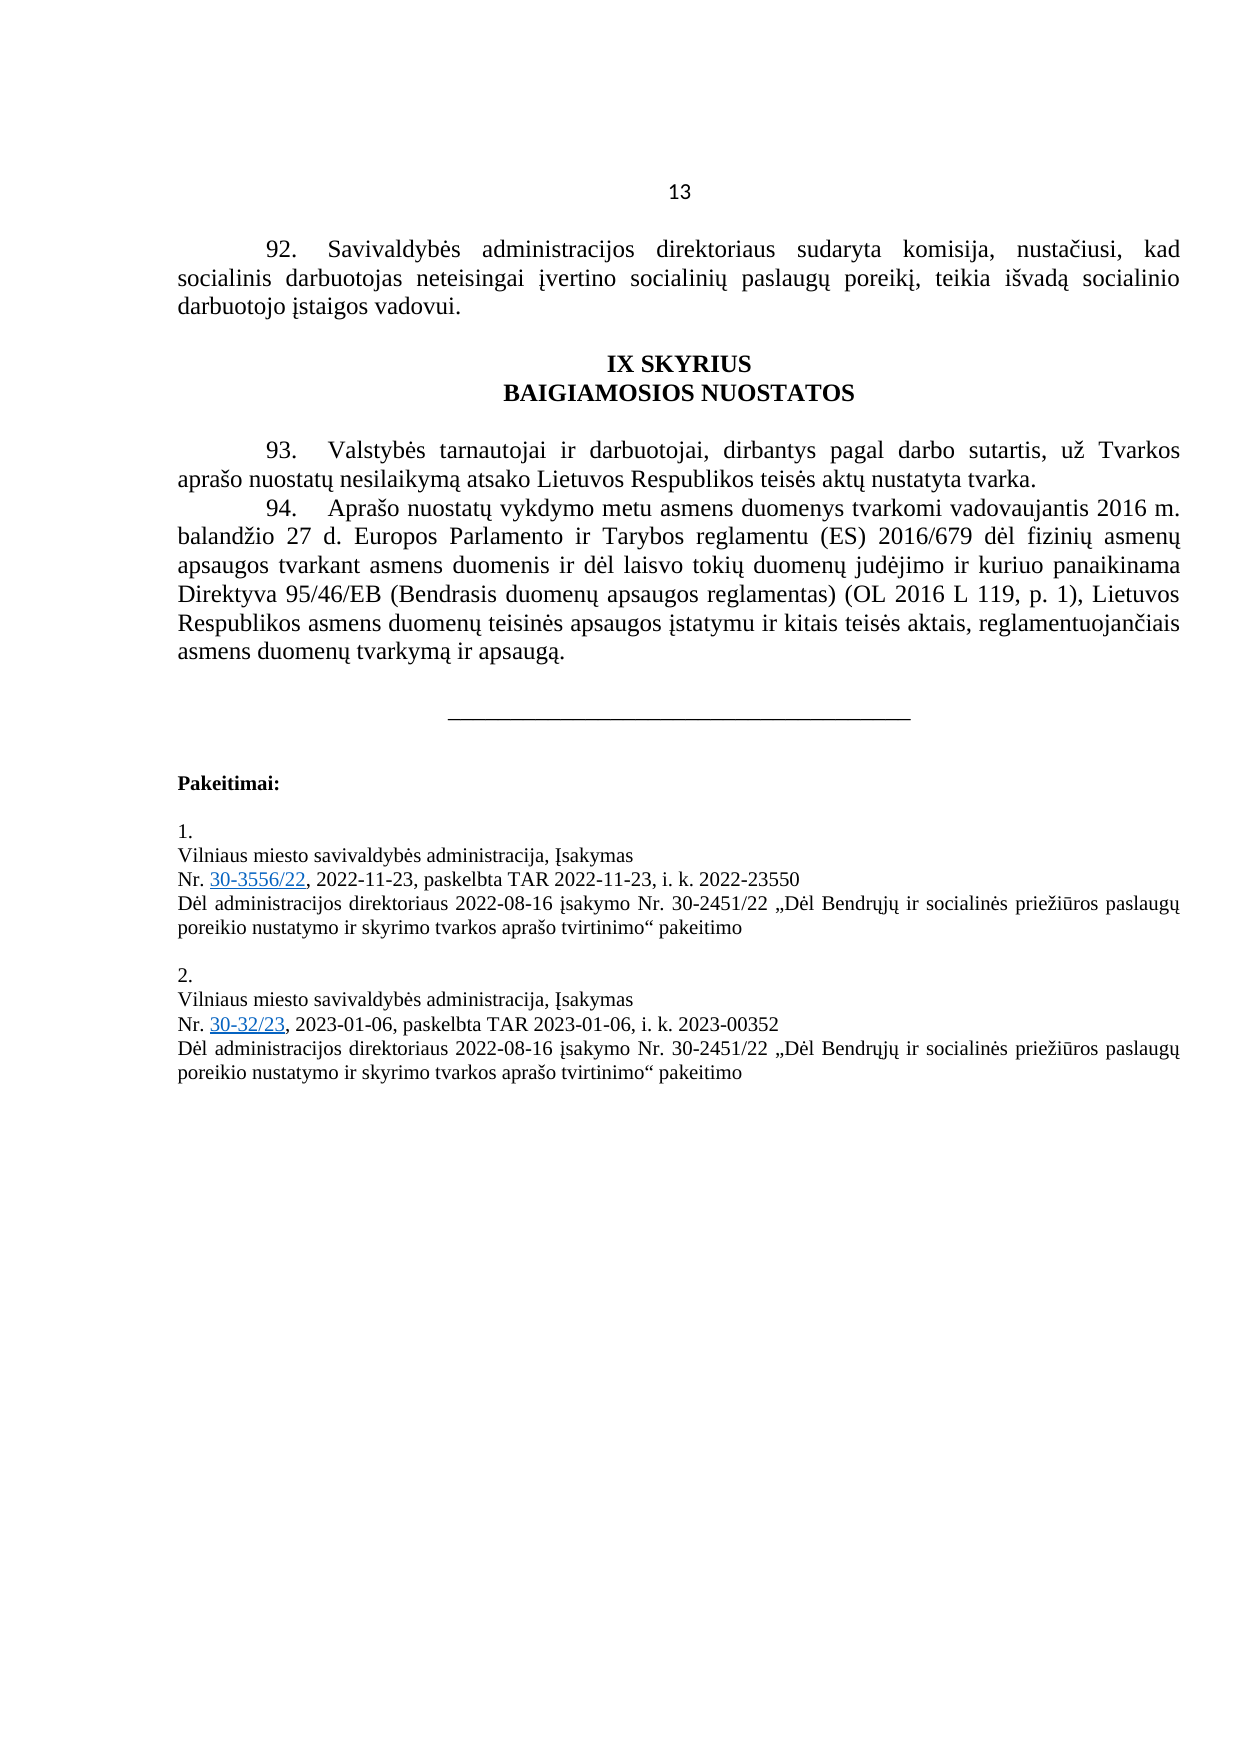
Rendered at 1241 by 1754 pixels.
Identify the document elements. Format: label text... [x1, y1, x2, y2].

text Nr. 30-3556/22, 2022-11-23, paskelbta TAR 2022-11-23, i. k. 2022-23550 [177, 867, 1181, 891]
text _____________________________________ [177, 694, 1181, 723]
text 94. Aprašo nuostatų vykdymo metu asmens duomenys tvarkomi vadovaujantis 2016 m. balandžio 27 d. Europos Parlamento ir Tarybos reglamentu (ES) 2016/679 dėl fizinių asmenų apsaugos tvarkant asmens duomenis ir dėl laisvo tokių duomenų judėjimo ir kuriuo panaikinama Direktyva 95/46/EB (Bendrasis duomenų apsaugos reglamentas) (OL 2016 L 119, p. 1), Lietuvos Respublikos asmens duomenų teisinės apsaugos įstatymu ir kitais teisės aktais, reglamentuojančiais asmens duomenų tvarkymą ir apsaugą. [177, 493, 1181, 665]
text Dėl administracijos direktoriaus 2022-08-16 įsakymo Nr. 30-2451/22 „Dėl Bendrųjų ir socialinės priežiūros paslaugų poreikio nustatymo ir skyrimo tvarkos aprašo tvirtinimo“ pakeitimo [177, 1036, 1181, 1084]
text 92. Savivaldybės administracijos direktoriaus sudaryta komisija, nustačiusi, kad socialinis darbuotojas neteisingai įvertino socialinių paslaugų poreikį, teikia išvadą socialinio darbuotojo įstaigos vadovui. [177, 234, 1181, 320]
text IX SKYRIUS [177, 349, 1181, 378]
text Dėl administracijos direktoriaus 2022-08-16 įsakymo Nr. 30-2451/22 „Dėl Bendrųjų ir socialinės priežiūros paslaugų poreikio nustatymo ir skyrimo tvarkos aprašo tvirtinimo“ pakeitimo [177, 891, 1181, 939]
text Nr. 30-32/23, 2023-01-06, paskelbta TAR 2023-01-06, i. k. 2023-00352 [177, 1011, 1181, 1036]
text Vilniaus miesto savivaldybės administracija, Įsakymas [177, 987, 1181, 1011]
text Vilniaus miesto savivaldybės administracija, Įsakymas [177, 843, 1181, 867]
text 1. [177, 819, 1181, 843]
text BAIGIAMOSIOS NUOSTATOS [177, 378, 1181, 406]
text 93. Valstybės tarnautojai ir darbuotojai, dirbantys pagal darbo sutartis, už Tvarkos aprašo nuostatų nesilaikymą atsako Lietuvos Respublikos teisės aktų nustatyta tvarka. [177, 435, 1181, 493]
text 2. [177, 963, 1181, 987]
text Pakeitimai: [177, 771, 1181, 795]
